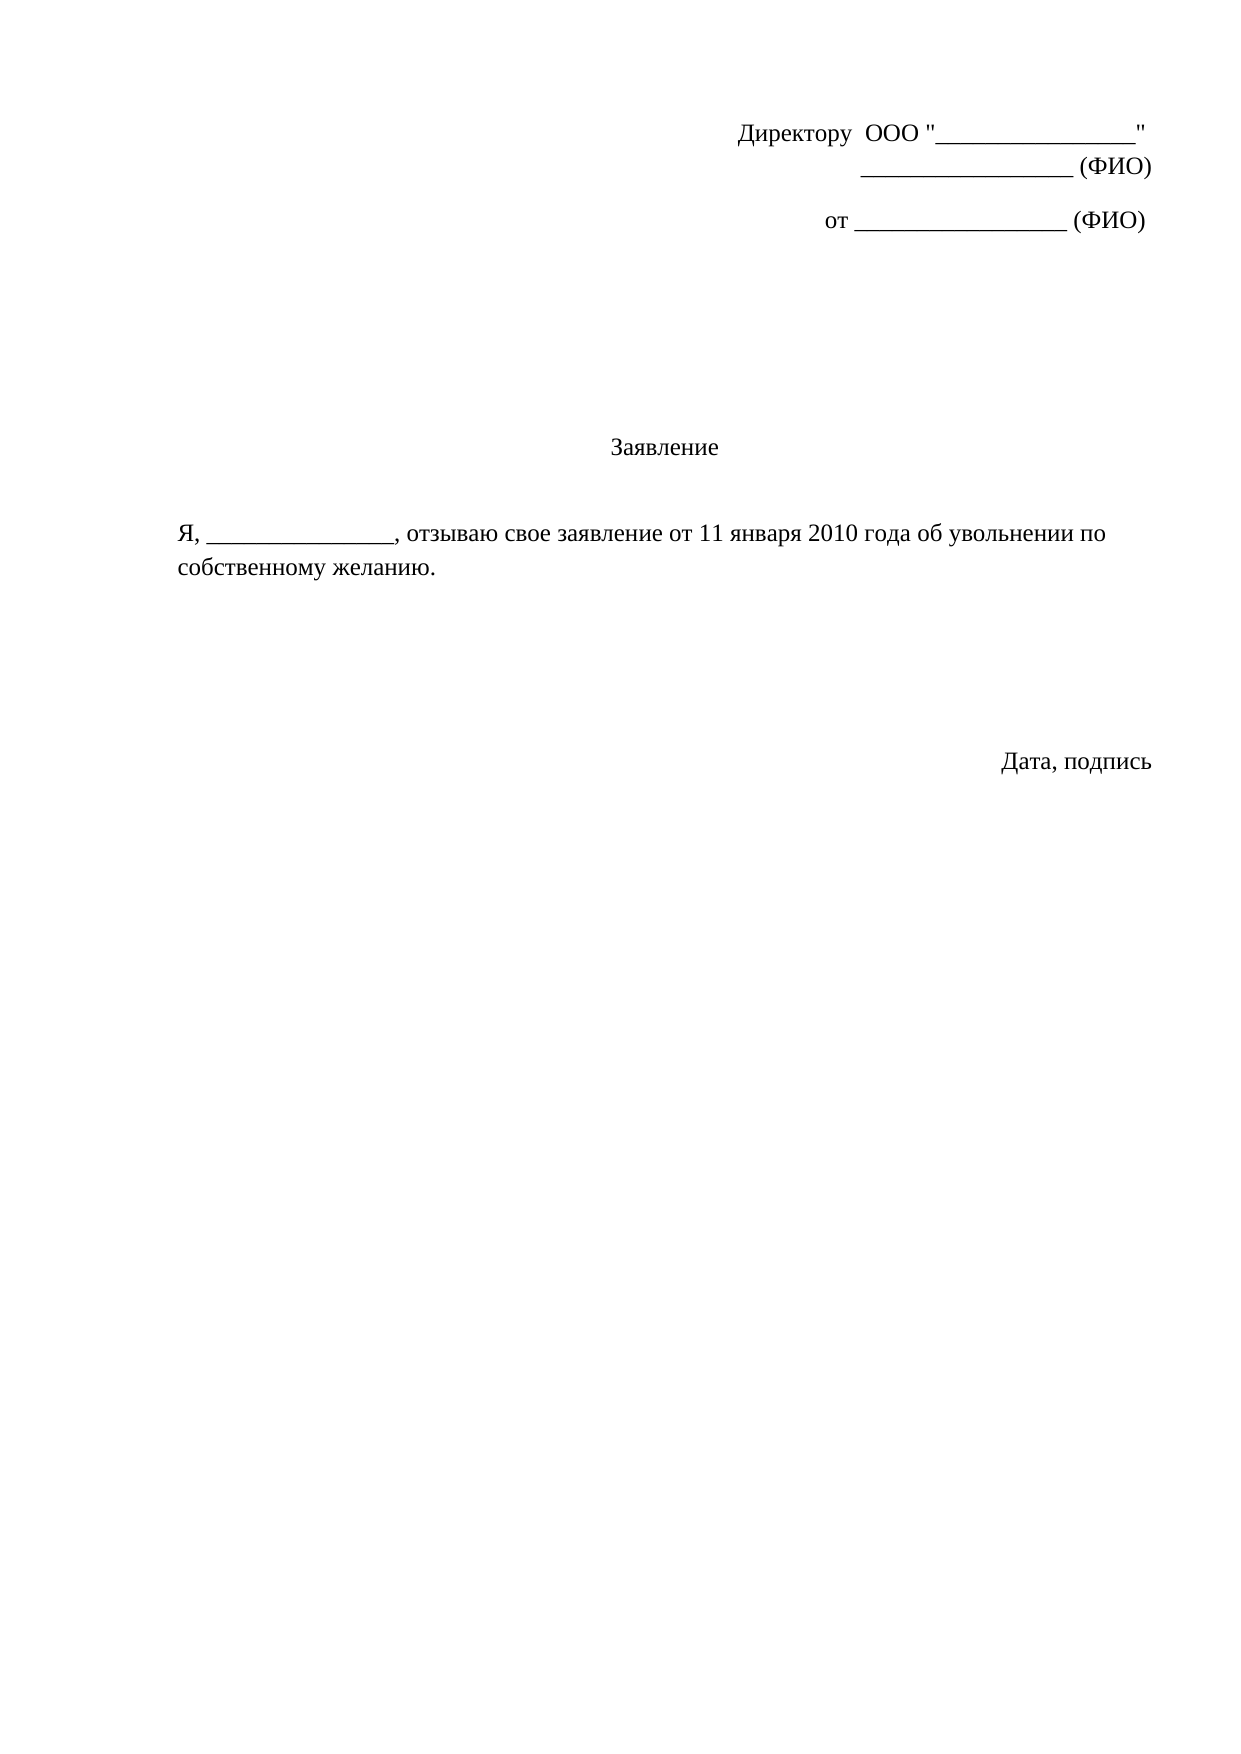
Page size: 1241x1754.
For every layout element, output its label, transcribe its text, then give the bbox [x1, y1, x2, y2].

text от _________________ (ФИО) [177, 205, 1152, 266]
text Директору ООО "________________" _________________ (ФИО) [177, 118, 1152, 180]
text Заявление [177, 399, 1152, 460]
text Я, _______________, отзываю свое заявление от 11 января 2010 года об увольнении по собственному желанию. [177, 486, 1152, 580]
text Дата, подпись [177, 713, 1152, 775]
